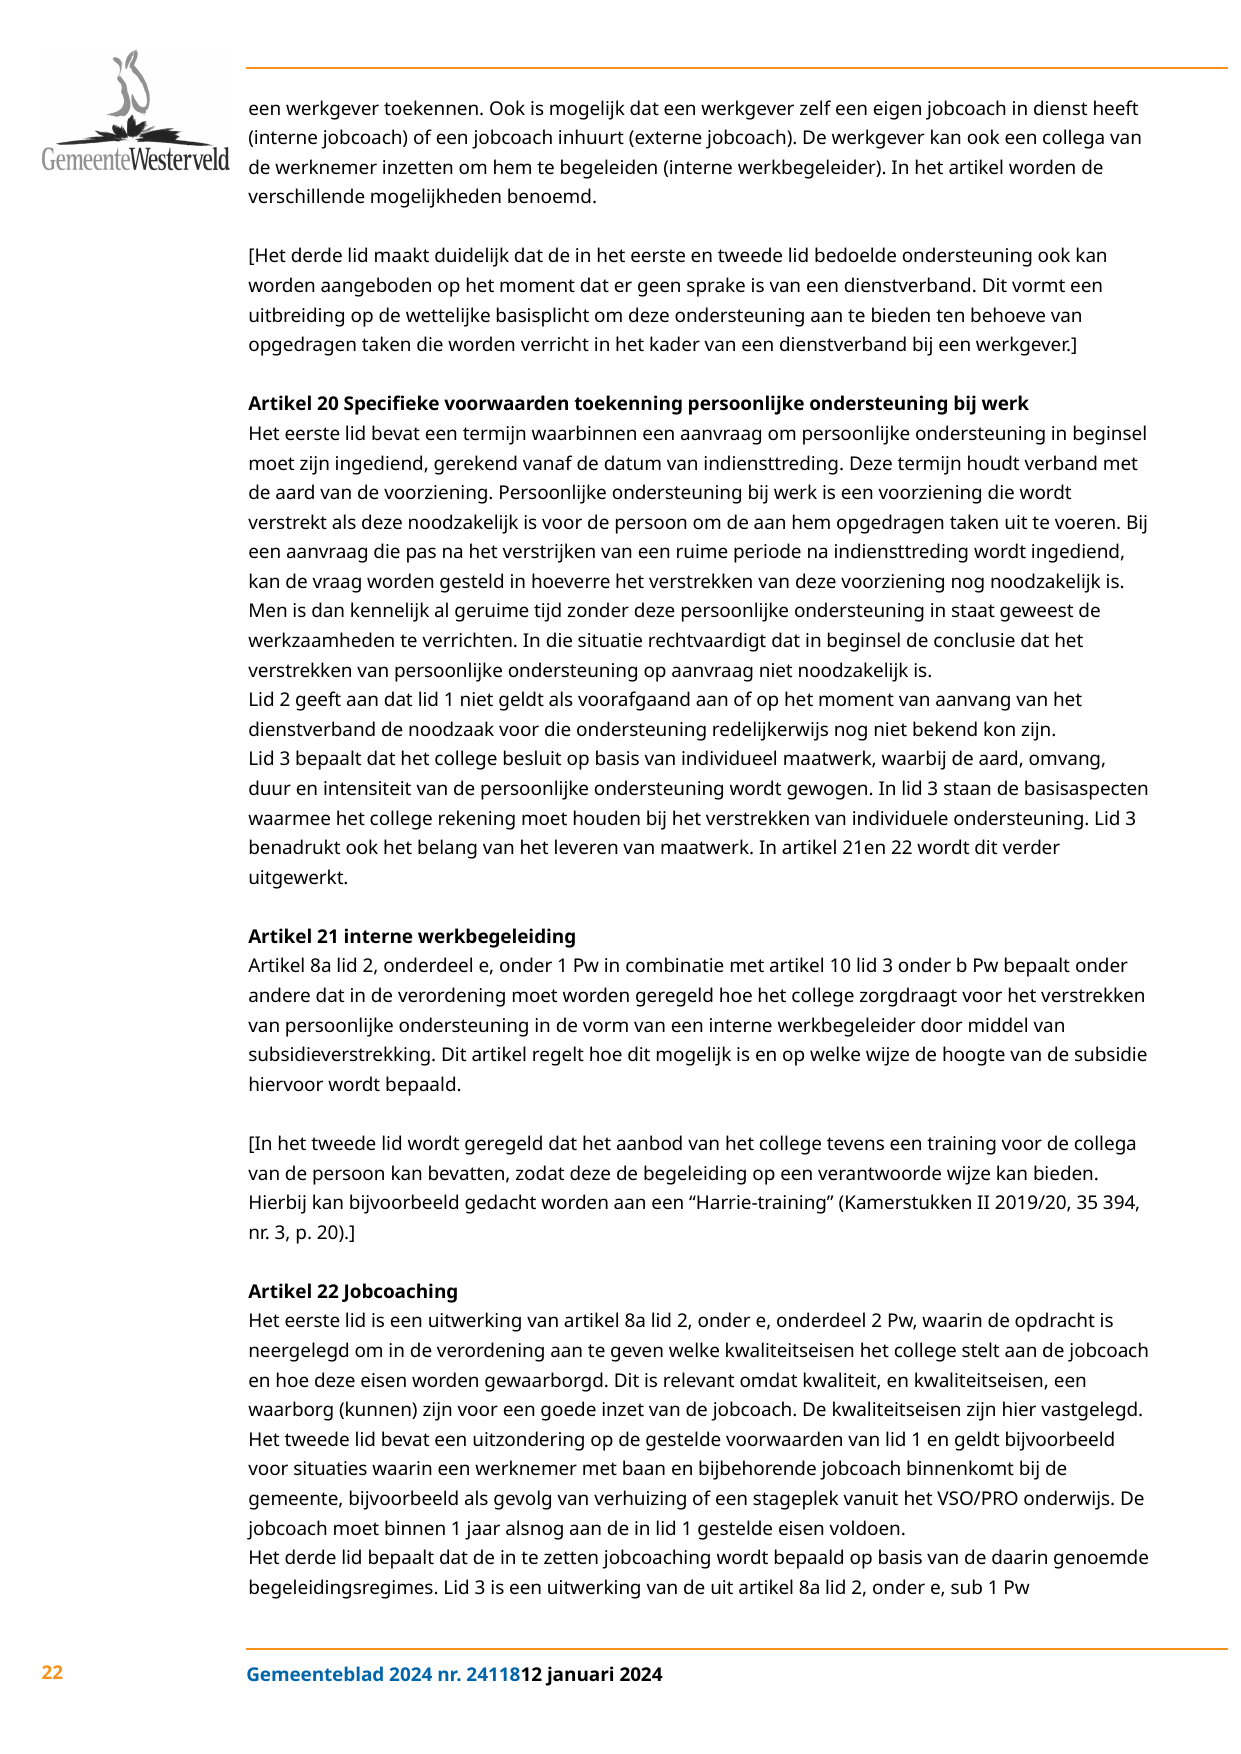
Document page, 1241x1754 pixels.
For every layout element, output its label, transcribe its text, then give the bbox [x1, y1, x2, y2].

text Lid 2 geeft aan dat lid 1 niet geldt als voorafgaand aan of op het moment van aanvang van het dienstverband de noodzaak voor die ondersteuning redelijkerwijs nog niet bekend kon zijn. [248, 686, 1152, 742]
text Artikel 20 Specifieke voorwaarden toekenning persoonlijke ondersteuning bij werk [248, 391, 1152, 416]
text Het tweede lid bevat een uitzondering op de gestelde voorwaarden van lid 1 en geldt bijvoorbeeld voor situaties waarin een werknemer met baan en bijbehorende jobcoach binnenkomt bij de gemeente, bijvoorbeeld als gevolg van verhuizing of een stageplek vanuit het VSO/PRO onderwijs. De jobcoach moet binnen 1 jaar alsnog aan de in lid 1 gestelde eisen voldoen. [248, 1426, 1152, 1541]
picture [41, 47, 231, 172]
text Het derde lid bepaalt dat de in te zetten jobcoaching wordt bepaald op basis van de daarin genoemde begeleidingsregimes. Lid 3 is een uitwerking van de uit artikel 8a lid 2, onder e, sub 1 Pw [248, 1544, 1152, 1600]
text Artikel 21 interne werkbegeleiding [248, 923, 1152, 949]
text een werkgever toekennen. Ook is mogelijk dat een werkgever zelf een eigen jobcoach in dienst heeft (interne jobcoach) of een jobcoach inhuurt (externe jobcoach). De werkgever kan ook een collega van de werknemer inzetten om hem te begeleiden (interne werkbegeleider). In het artikel worden de verschillende mogelijkheden benoemd. [248, 95, 1152, 209]
text Artikel 22 Jobcoaching [248, 1278, 1152, 1304]
text [Het derde lid maakt duidelijk dat de in het eerste en tweede lid bedoelde ondersteuning ook kan worden aangeboden op het moment dat er geen sprake is van een dienstverband. Dit vormt een uitbreiding op de wettelijke basisplicht om deze ondersteuning aan te bieden ten behoeve van opgedragen taken die worden verricht in het kader van een dienstverband bij een werkgever.] [248, 243, 1152, 357]
text Lid 3 bepaalt dat het college besluit op basis van individueel maatwerk, waarbij de aard, omvang, duur en intensiteit van de persoonlijke ondersteuning wordt gewogen. In lid 3 staan de basisaspecten waarmee het college rekening moet houden bij het verstrekken van individuele ondersteuning. Lid 3 benadrukt ook het belang van het leveren van maatwerk. In artikel 21en 22 wordt dit verder uitgewerkt. [248, 746, 1152, 890]
text Artikel 8a lid 2, onderdeel e, onder 1 Pw in combinatie met artikel 10 lid 3 onder b Pw bepaalt onder andere dat in de verordening moet worden geregeld hoe het college zorgdraagt voor het verstrekken van persoonlijke ondersteuning in de vorm van een interne werkbegeleider door middel van subsidieverstrekking. Dit artikel regelt hoe dit mogelijk is en op welke wijze de hoogte van de subsidie hiervoor wordt bepaald. [248, 953, 1152, 1097]
text [In het tweede lid wordt geregeld dat het aanbod van het college tevens een training voor de collega van de persoon kan bevatten, zodat deze de begeleiding op een verantwoorde wijze kan bieden. Hierbij kan bijvoorbeeld gedacht worden aan een “Harrie-training” (Kamerstukken II 2019/20, 35 394, nr. 3, p. 20).] [248, 1130, 1152, 1245]
text Het eerste lid bevat een termijn waarbinnen een aanvraag om persoonlijke ondersteuning in beginsel moet zijn ingediend, gerekend vanaf de datum van indiensttreding. Deze termijn houdt verband met de aard van de voorziening. Persoonlijke ondersteuning bij werk is een voorziening die wordt verstrekt als deze noodzakelijk is voor de persoon om de aan hem opgedragen taken uit te voeren. Bij een aanvraag die pas na het verstrijken van een ruime periode na indiensttreding wordt ingediend, kan de vraag worden gesteld in hoeverre het verstrekken van deze voorziening nog noodzakelijk is. Men is dan kennelijk al geruime tijd zonder deze persoonlijke ondersteuning in staat geweest de werkzaamheden te verrichten. In die situatie rechtvaardigt dat in beginsel de conclusie dat het verstrekken van persoonlijke ondersteuning op aanvraag niet noodzakelijk is. [248, 420, 1152, 683]
text Het eerste lid is een uitwerking van artikel 8a lid 2, onder e, onderdeel 2 Pw, waarin de opdracht is neergelegd om in de verordening aan te geven welke kwaliteitseisen het college stelt aan de jobcoach en hoe deze eisen worden gewaarborgd. Dit is relevant omdat kwaliteit, en kwaliteitseisen, een waarborg (kunnen) zijn voor een goede inzet van de jobcoach. De kwaliteitseisen zijn hier vastgelegd. [248, 1308, 1152, 1422]
